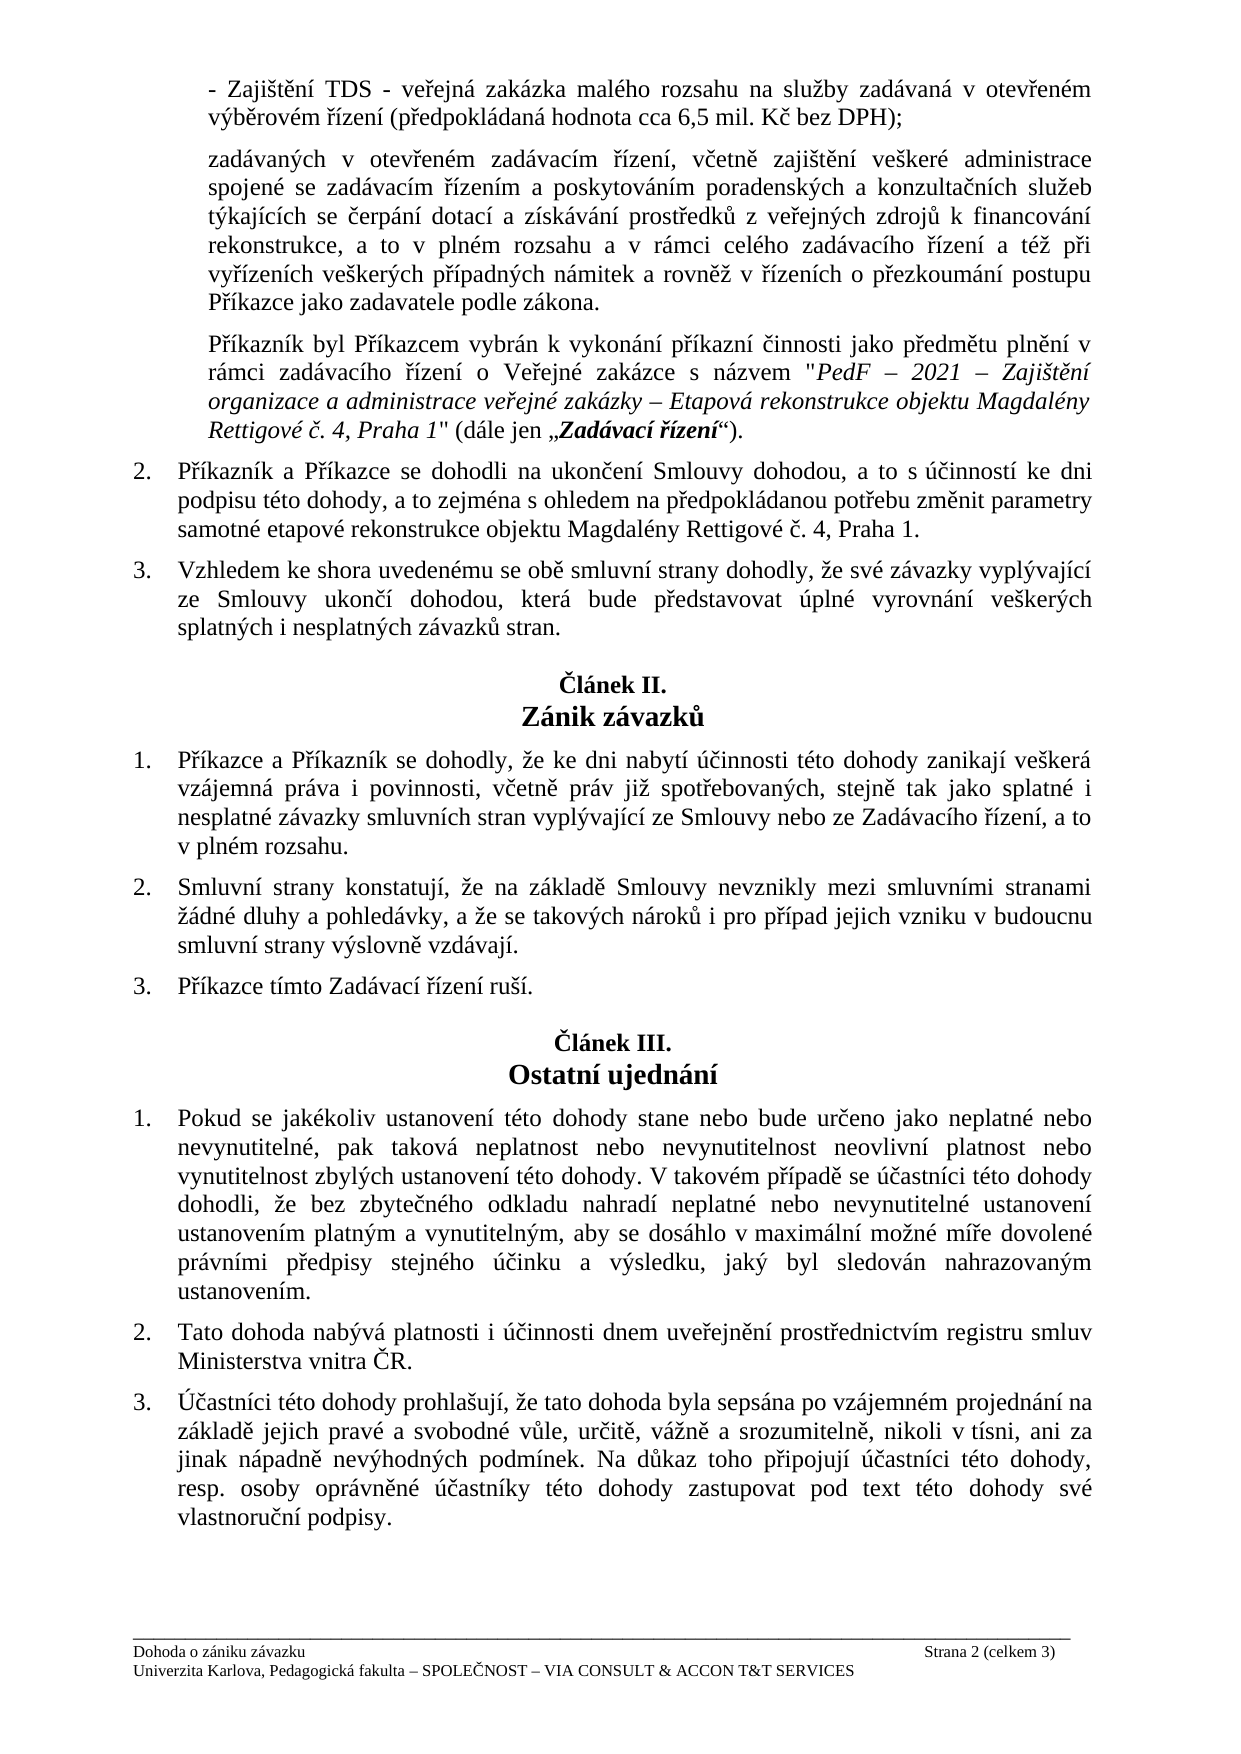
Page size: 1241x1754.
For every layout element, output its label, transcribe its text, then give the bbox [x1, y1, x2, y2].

list Smluvní strany konstatují, že na základě Smlouvy nevznikly mezi smluvními stranami žádné dluhy a pohledávky, a že se takových nároků i pro případ jejich vzniku v budoucnu smluvní strany výslovně vzdávají. [133, 872, 1092, 958]
text Ostatní ujednání [133, 1057, 1092, 1091]
list Pokud se jakékoliv ustanovení této dohody stane nebo bude určeno jako neplatné nebo nevynutitelné, pak taková neplatnost nebo nevynutitelnost neovlivní platnost nebo vynutitelnost zbylých ustanovení této dohody. V takovém případě se účastníci této dohody dohodli, že bez zbytečného odkladu nahradí neplatné nebo nevynutitelné ustanovení ustanovením platným a vynutitelným, aby se dosáhlo v maximální možné míře dovolené právními předpisy stejného účinku a výsledku, jaký byl sledován nahrazovaným ustanovením. [133, 1103, 1092, 1304]
list Tato dohoda nabývá platnosti i účinnosti dnem uveřejnění prostřednictvím registru smluv Ministerstva vnitra ČR. [133, 1317, 1092, 1374]
subtitle Zánik závazků [133, 699, 1092, 732]
text Příkazník byl Příkazcem vybrán k vykonání příkazní činnosti jako předmětu plnění v rámci zadávacího řízení o Veřejné zakázce s názvem "PedF – 2021 – Zajištění organizace a administrace veřejné zakázky – Etapová rekonstrukce objektu Magdalény Rettigové č. 4, Praha 1" (dále jen „Zadávací řízení“). [208, 329, 1092, 444]
text zadávaných v otevřeném zadávacím řízení, včetně zajištění veškeré administrace spojené se zadávacím řízením a poskytováním poradenských a konzultačních služeb týkajících se čerpání dotací a získávání prostředků z veřejných zdrojů k financování rekonstrukce, a to v plném rozsahu a v rámci celého zadávacího řízení a též při vyřízeních veškerých případných námitek a rovněž v řízeních o přezkoumání postupu Příkazce jako zadavatele podle zákona. [208, 144, 1092, 316]
list Příkazce tímto Zadávací řízení ruší. [133, 971, 1092, 1000]
list Příkazce a Příkazník se dohodly, že ke dni nabytí účinnosti této dohody zanikají veškerá vzájemná práva i povinnosti, včetně práv již spotřebovaných, stejně tak jako splatné i nesplatné závazky smluvních stran vyplývající ze Smlouvy nebo ze Zadávacího řízení, a to v plném rozsahu. [133, 745, 1092, 860]
list Příkazník a Příkazce se dohodli na ukončení Smlouvy dohodou, a to s účinností ke dni podpisu této dohody, a to zejména s ohledem na předpokládanou potřebu změnit parametry samotné etapové rekonstrukce objektu Magdalény Rettigové č. 4, Praha 1. [133, 456, 1092, 542]
text Článek II. [133, 670, 1092, 699]
list Vzhledem ke shora uvedenému se obě smluvní strany dohodly, že své závazky vyplývající ze Smlouvy ukončí dohodou, která bude představovat úplné vyrovnání veškerých splatných i nesplatných závazků stran. [133, 555, 1092, 641]
list Účastníci této dohody prohlašují, že tato dohoda byla sepsána po vzájemném projednání na základě jejich pravé a svobodné vůle, určitě, vážně a srozumitelně, nikoli v tísni, ani za jinak nápadně nevýhodných podmínek. Na důkaz toho připojují účastníci této dohody, resp. osoby oprávněné účastníky této dohody zastupovat pod text této dohody své vlastnoruční podpisy. [133, 1387, 1092, 1531]
text Článek III. [133, 1028, 1092, 1057]
text - Zajištění TDS - veřejná zakázka malého rozsahu na služby zadávaná v otevřeném výběrovém řízení (předpokládaná hodnota cca 6,5 mil. Kč bez DPH); [208, 74, 1092, 131]
